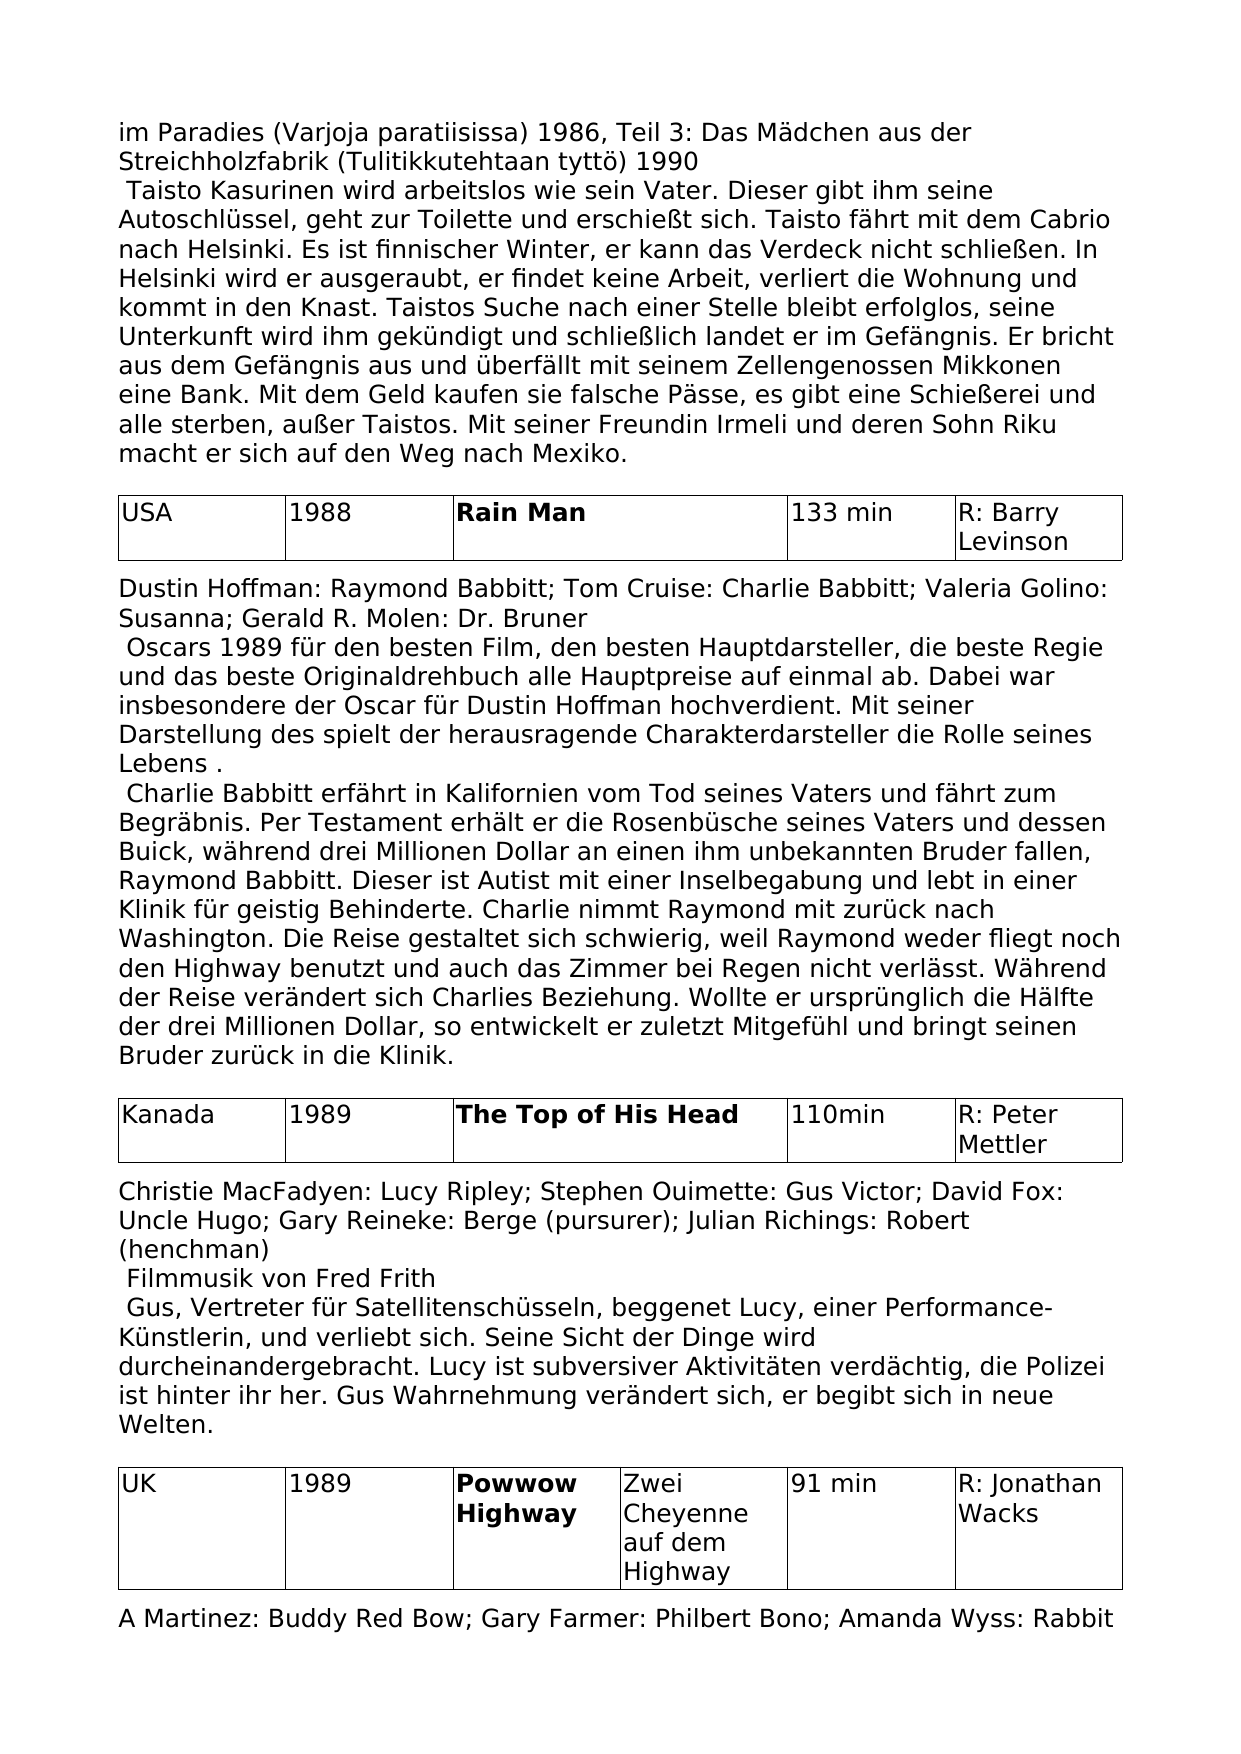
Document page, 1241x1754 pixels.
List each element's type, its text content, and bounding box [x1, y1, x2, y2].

table_header Powwow Highway [454, 1468, 620, 1589]
table_header 1989 [286, 1468, 453, 1589]
table_header 110min [788, 1099, 955, 1162]
text A Martinez: Buddy Red Bow; Gary Farmer: Philbert Bono; Amanda Wyss: Rabbit [118, 1604, 1122, 1633]
table_header UK [119, 1468, 285, 1589]
table_header R: Jonathan Wacks [956, 1468, 1122, 1589]
table_header USA [119, 496, 285, 560]
table_header 91 min [788, 1468, 955, 1589]
table_header Rain Man [454, 496, 787, 560]
text Dustin Hoffman: Raymond Babbitt; Tom Cruise: Charlie Babbitt; Valeria Golino: Susanna; Gerald R. Molen: Dr. Bruner Oscars 1989 für den besten Film, den besten Hauptdarsteller, die beste Regie und das beste Originaldrehbuch alle Hauptpreise auf einmal ab. Dabei war insbesondere der Oscar für Dustin Hoffman hochverdient. Mit seiner Darstellung des spielt der herausragende Charakterdarsteller die Rolle seines Lebens . Charlie Babbitt erfährt in Kalifornien vom Tod seines Vaters und fährt zum Begräbnis. Per Testament erhält er die Rosenbüsche seines Vaters und dessen Buick, während drei Millionen Dollar an einen ihm unbekannten Bruder fallen, Raymond Babbitt. Dieser ist Autist mit einer Inselbegabung und lebt in einer Klinik für geistig Behinderte. Charlie nimmt Raymond mit zurück nach Washington. Die Reise gestaltet sich schwierig, weil Raymond weder fliegt noch den Highway benutzt und auch das Zimmer bei Regen nicht verlässt. Während der Reise verändert sich Charlies Beziehung. Wollte er ursprünglich die Hälfte der drei Millionen Dollar, so entwickelt er zuletzt Mitgefühl und bringt seinen Bruder zurück in die Klinik. [118, 574, 1122, 1070]
text Christie MacFadyen: Lucy Ripley; Stephen Ouimette: Gus Victor; David Fox: Uncle Hugo; Gary Reineke: Berge (pursurer); Julian Richings: Robert (henchman) Filmmusik von Fred Frith Gus, Vertreter für Satellitenschüsseln, beggenet Lucy, einer Performance-Künstlerin, und verliebt sich. Seine Sicht der Dinge wird durcheinandergebracht. Lucy ist subversiver Aktivitäten verdächtig, die Polizei ist hinter ihr her. Gus Wahrnehmung verändert sich, er begibt sich in neue Welten. [118, 1177, 1122, 1439]
table_header Kanada [119, 1099, 285, 1162]
text im Paradies (Varjoja paratiisissa) 1986, Teil 3: Das Mädchen aus der Streichholzfabrik (Tulitikkutehtaan tyttö) 1990 Taisto Kasurinen wird arbeitslos wie sein Vater. Dieser gibt ihm seine Autoschlüssel, geht zur Toilette und erschießt sich. Taisto fährt mit dem Cabrio nach Helsinki. Es ist finnischer Winter, er kann das Verdeck nicht schließen. In Helsinki wird er ausgeraubt, er findet keine Arbeit, verliert die Wohnung und kommt in den Knast. Taistos Suche nach einer Stelle bleibt erfolglos, seine Unterkunft wird ihm gekündigt und schließlich landet er im Gefängnis. Er bricht aus dem Gefängnis aus und überfällt mit seinem Zellengenossen Mikkonen eine Bank. Mit dem Geld kaufen sie falsche Pässe, es gibt eine Schießerei und alle sterben, außer Taistos. Mit seiner Freundin Irmeli und deren Sohn Riku macht er sich auf den Weg nach Mexiko. [118, 118, 1122, 468]
table_header 1988 [286, 496, 453, 560]
table_header Zwei Cheyenne auf dem Highway [621, 1468, 787, 1589]
table_header 1989 [286, 1099, 453, 1162]
table_header 133 min [788, 496, 955, 560]
table_header R: Barry Levinson [956, 496, 1122, 560]
table_header R: Peter Mettler [956, 1099, 1122, 1162]
table_header The Top of His Head [454, 1099, 787, 1162]
